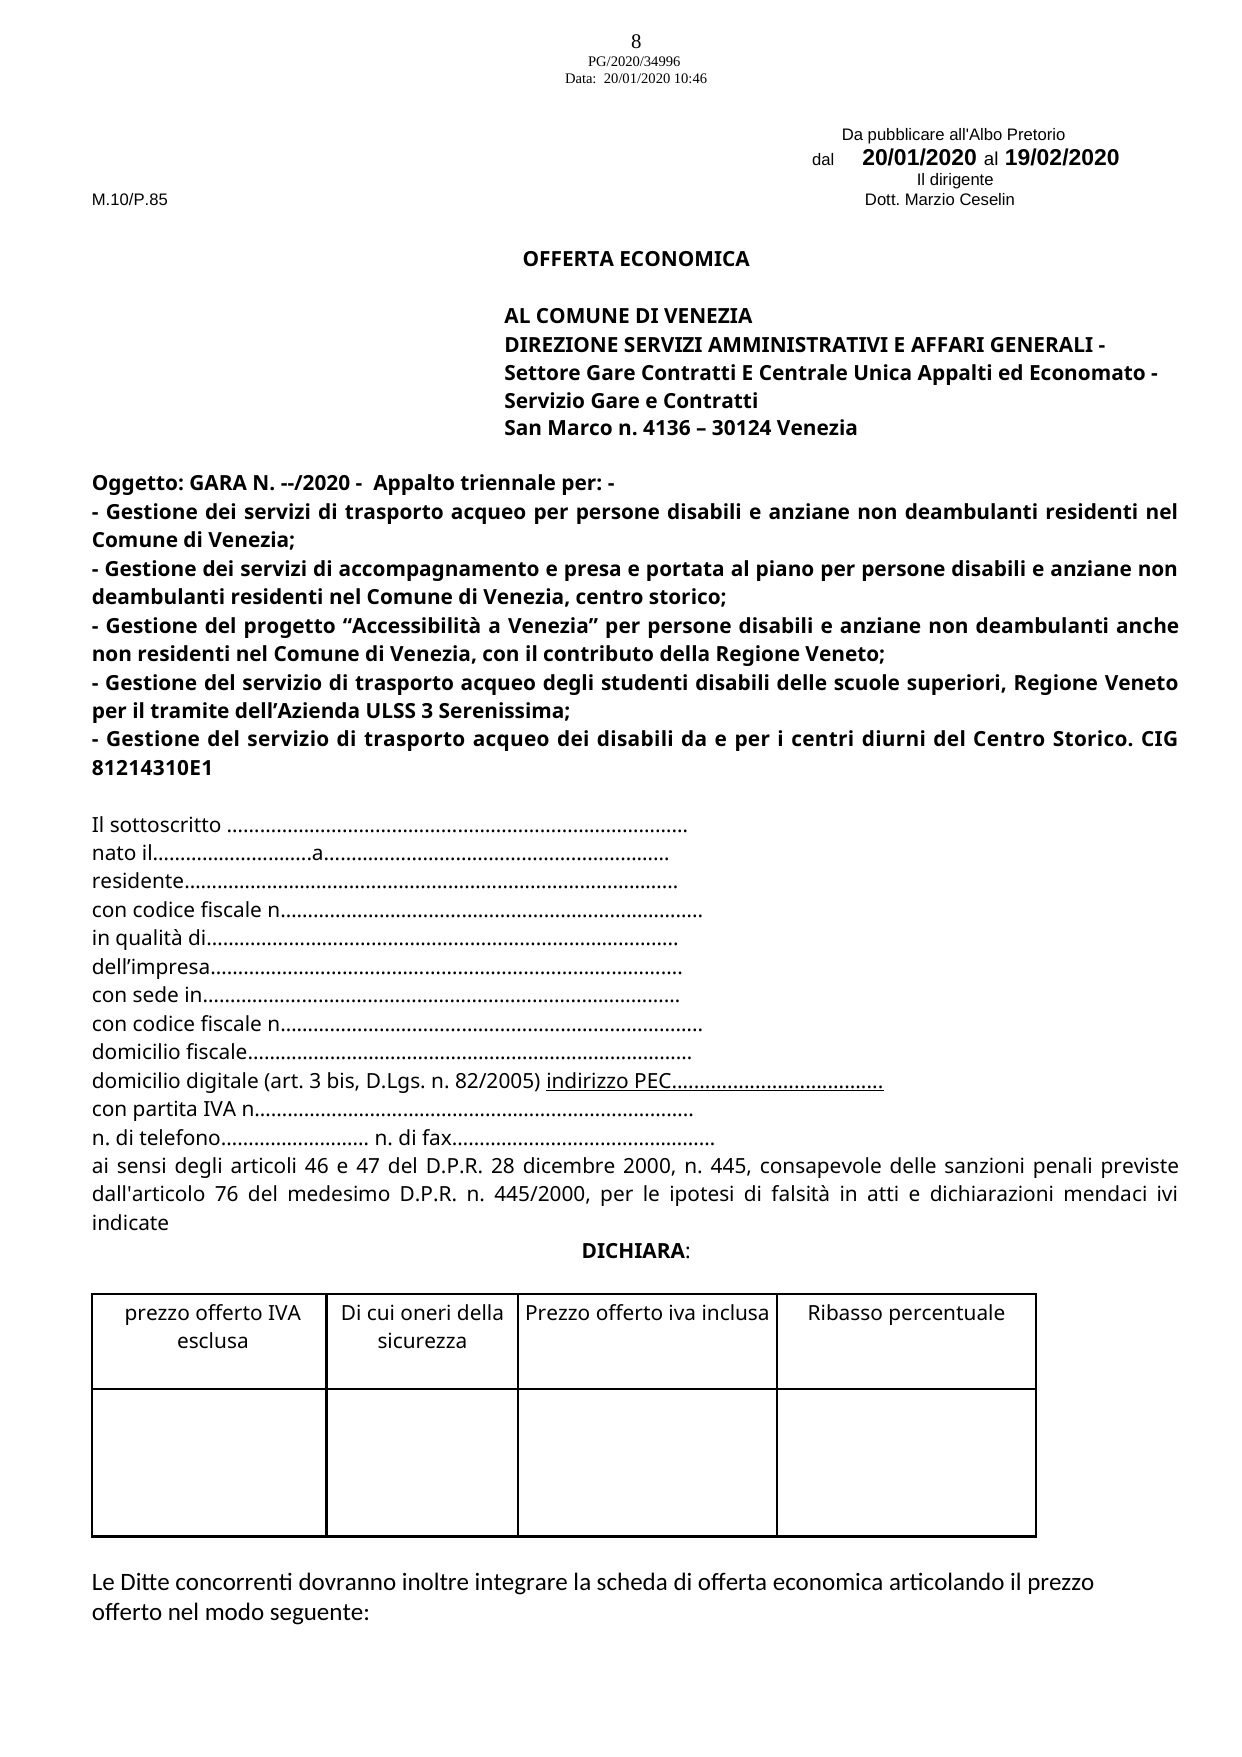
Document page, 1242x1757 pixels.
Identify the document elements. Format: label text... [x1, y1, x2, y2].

text Le Ditte concorrenti dovranno inoltre integrare la scheda di offerta economica articolando il prezzo [92, 1566, 1180, 1596]
text - Gestione dei servizi di trasporto acqueo per persone disabili e anziane non deambulanti residenti nel Comune di Venezia; [92, 497, 1180, 554]
text San Marco n. 4136 – 30124 Venezia [504, 415, 1180, 440]
subtitle AL COMUNE DI VENEZIA [504, 301, 1180, 330]
text con partita IVA n…………………………………………………………………….. [92, 1094, 1180, 1123]
text domicilio digitale (art. 3 bis, D.Lgs. n. 82/2005) indirizzo PEC...................................... [92, 1066, 1180, 1094]
table_header Di cui oneri della sicurezza [328, 1295, 517, 1388]
table_header Ribasso percentuale [778, 1295, 1035, 1388]
text - Gestione dei servizi di accompagnamento e presa e portata al piano per persone disabili e anziane non deambulanti residenti nel Comune di Venezia, centro storico; [92, 554, 1180, 611]
table_cell [93, 1390, 325, 1535]
text con sede in…………………………………………………………………………… [92, 980, 1180, 1009]
text OFFERTA ECONOMICA [92, 244, 1180, 273]
text - Gestione del servizio di trasporto acqueo dei disabili da e per i centri diurni del Centro Storico. CIG 81214310E1 [92, 724, 1180, 781]
text con codice fiscale n………………………………………………………………….. [92, 1009, 1180, 1037]
text Oggetto: GARA N. --/2020 - Appalto triennale per: - [92, 468, 1180, 497]
table_header prezzo offerto IVA esclusa [93, 1295, 325, 1388]
text - Gestione del progetto “Accessibilità a Venezia” per persone disabili e anziane non deambulanti anche non residenti nel Comune di Venezia, con il contributo della Regione Veneto; [92, 611, 1180, 668]
table_cell [519, 1390, 776, 1535]
text n. di telefono……………………… n. di fax………………………………………… [92, 1123, 1180, 1151]
text Il sottoscritto ………………………………………………………………………… [92, 810, 1180, 838]
text dell’impresa……………………………………………………………….…………. [92, 952, 1180, 980]
text residente……………………………………………………………………………… [92, 867, 1180, 895]
text con codice fiscale n………………………………………………………………….. [92, 895, 1180, 923]
text DICHIARA: [92, 1236, 1180, 1265]
subtitle DIREZIONE SERVIZI AMMINISTRATIVI E AFFARI GENERALI - Settore Gare Contratti E Centrale Unica Appalti ed Economato - Servizio Gare e Contratti [504, 330, 1180, 415]
text offerto nel modo seguente: [92, 1596, 1180, 1627]
table_header Prezzo offerto iva inclusa [519, 1295, 776, 1388]
text domicilio fiscale……………………………………………………………………… [92, 1037, 1180, 1066]
text in qualità di………………………………………………………………………….. [92, 923, 1180, 952]
text ai sensi degli articoli 46 e 47 del D.P.R. 28 dicembre 2000, n. 445, consapevole delle sanzioni penali previste dall'articolo 76 del medesimo D.P.R. n. 445/2000, per le ipotesi di falsità in atti e dichiarazioni mendaci ivi indicate [92, 1151, 1180, 1236]
text nato il………………………..a……………………………………………………… [92, 838, 1180, 867]
text - Gestione del servizio di trasporto acqueo degli studenti disabili delle scuole superiori, Regione Veneto per il tramite dell’Azienda ULSS 3 Serenissima; [92, 668, 1180, 724]
table_cell [328, 1390, 517, 1535]
table_cell [778, 1390, 1035, 1535]
